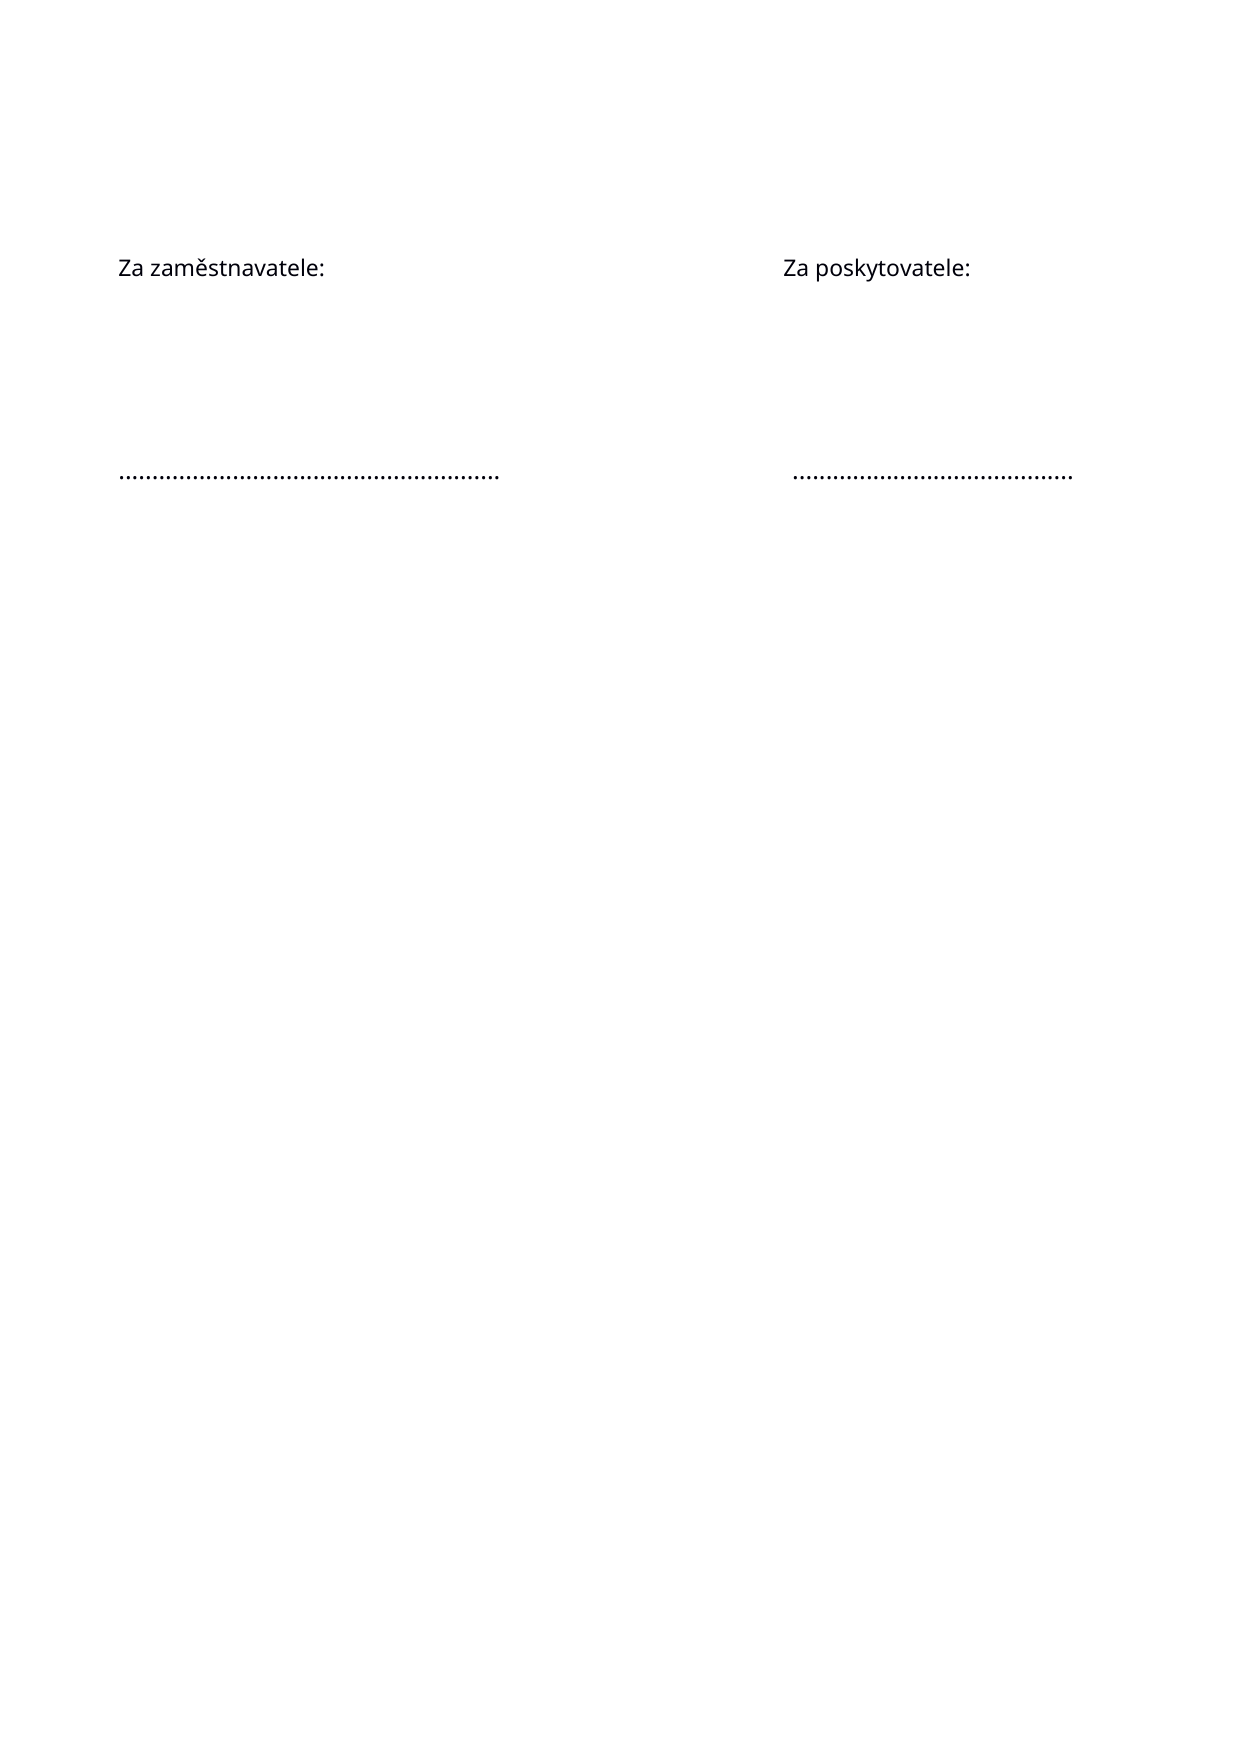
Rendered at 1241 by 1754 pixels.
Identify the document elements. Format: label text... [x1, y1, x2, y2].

text ......................................................... .......................................... [118, 453, 1122, 487]
text Za zaměstnavatele: Za poskytovatele: [118, 251, 1122, 283]
